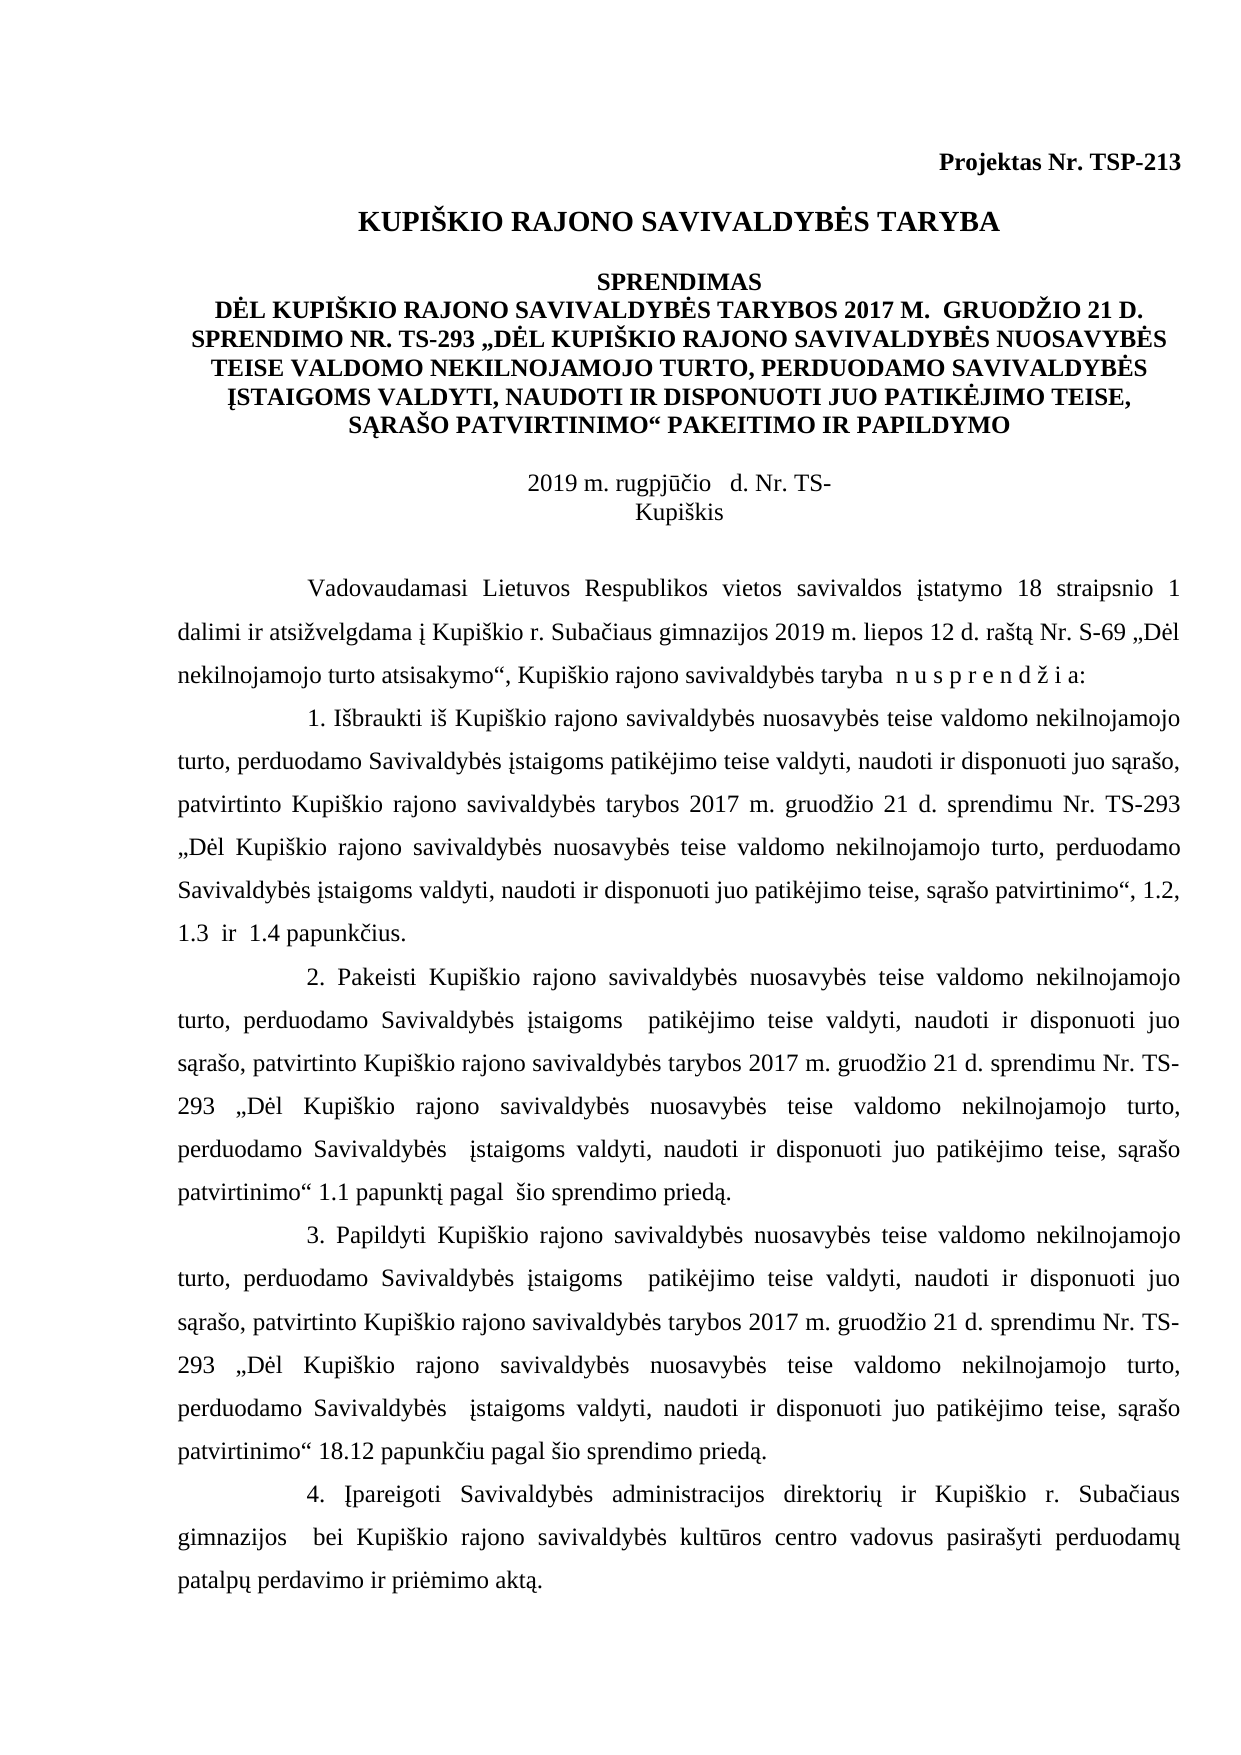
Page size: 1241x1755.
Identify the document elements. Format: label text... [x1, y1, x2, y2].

text 2. Pakeisti Kupiškio rajono savivaldybės nuosavybės teise valdomo nekilnojamojo turto, perduodamo Savivaldybės įstaigoms patikėjimo teise valdyti, naudoti ir disponuoti juo sąrašo, patvirtinto Kupiškio rajono savivaldybės tarybos 2017 m. gruodžio 21 d. sprendimu Nr. TS-293 „Dėl Kupiškio rajono savivaldybės nuosavybės teise valdomo nekilnojamojo turto, perduodamo Savivaldybės įstaigoms valdyti, naudoti ir disponuoti juo patikėjimo teise, sąrašo patvirtinimo“ 1.1 papunktį pagal šio sprendimo priedą. [177, 962, 1181, 1206]
text Projektas Nr. TSP-213 [177, 147, 1181, 176]
text 4. Įpareigoti Savivaldybės administracijos direktorių ir Kupiškio r. Subačiaus gimnazijos bei Kupiškio rajono savivaldybės kultūros centro vadovus pasirašyti perduodamų patalpų perdavimo ir priėmimo aktą. [177, 1479, 1181, 1594]
text 1. Išbraukti iš Kupiškio rajono savivaldybės nuosavybės teise valdomo nekilnojamojo turto, perduodamo Savivaldybės įstaigoms patikėjimo teise valdyti, naudoti ir disponuoti juo sąrašo, patvirtinto Kupiškio rajono savivaldybės tarybos 2017 m. gruodžio 21 d. sprendimu Nr. TS-293 „Dėl Kupiškio rajono savivaldybės nuosavybės teise valdomo nekilnojamojo turto, perduodamo Savivaldybės įstaigoms valdyti, naudoti ir disponuoti juo patikėjimo teise, sąrašo patvirtinimo“, 1.2, 1.3 ir 1.4 papunkčius. [177, 703, 1181, 947]
text 3. Papildyti Kupiškio rajono savivaldybės nuosavybės teise valdomo nekilnojamojo turto, perduodamo Savivaldybės įstaigoms patikėjimo teise valdyti, naudoti ir disponuoti juo sąrašo, patvirtinto Kupiškio rajono savivaldybės tarybos 2017 m. gruodžio 21 d. sprendimu Nr. TS-293 „Dėl Kupiškio rajono savivaldybės nuosavybės teise valdomo nekilnojamojo turto, perduodamo Savivaldybės įstaigoms valdyti, naudoti ir disponuoti juo patikėjimo teise, sąrašo patvirtinimo“ 18.12 papunkčiu pagal šio sprendimo priedą. [177, 1220, 1181, 1465]
text Vadovaudamasi Lietuvos Respublikos vietos savivaldos įstatymo 18 straipsnio 1 dalimi ir atsižvelgdama į Kupiškio r. Subačiaus gimnazijos 2019 m. liepos 12 d. raštą Nr. S-69 „Dėl nekilnojamojo turto atsisakymo“, Kupiškio rajono savivaldybės taryba n u s p r e n d ž i a: [177, 573, 1181, 688]
text Kupiškis [177, 497, 1181, 525]
text SPRENDIMAS [177, 267, 1181, 295]
text KUPIŠKIO RAJONO SAVIVALDYBĖS TARYBA [177, 204, 1181, 238]
text DĖL KUPIŠKIO RAJONO SAVIVALDYBĖS TARYBOS 2017 M. GRUODŽIO 21 D. SPRENDIMO NR. TS-293 „DĖL KUPIŠKIO RAJONO SAVIVALDYBĖS NUOSAVYBĖS TEISE VALDOMO NEKILNOJAMOJO TURTO, PERDUODAMO SAVIVALDYBĖS ĮSTAIGOMS VALDYTI, NAUDOTI IR DISPONUOTI JUO PATIKĖJIMO TEISE, SĄRAŠO PATVIRTINIMO“ PAKEITIMO IR PAPILDYMO [177, 295, 1181, 439]
text 2019 m. rugpjūčio d. Nr. TS- [177, 468, 1181, 497]
